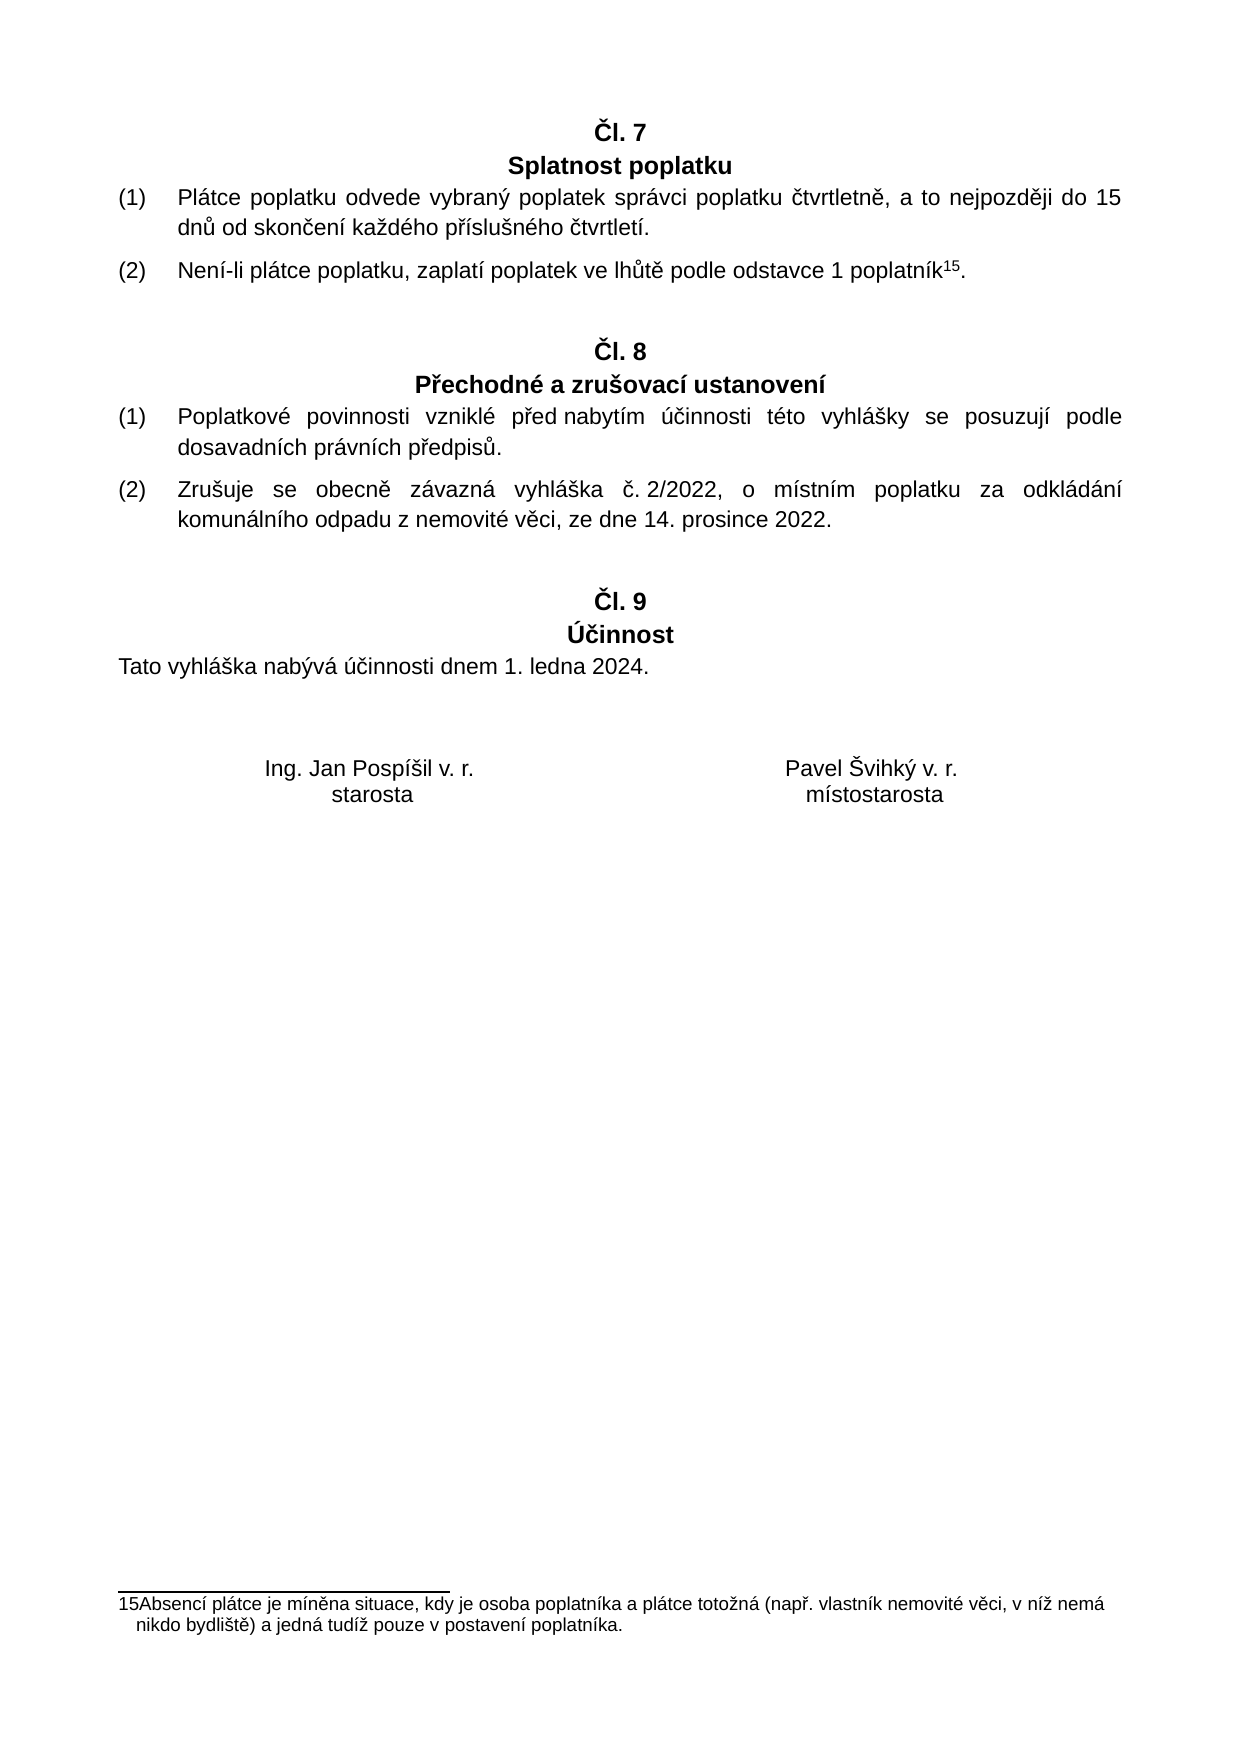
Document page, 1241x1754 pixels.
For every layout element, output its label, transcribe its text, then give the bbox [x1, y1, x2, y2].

subtitle Čl. 8 Přechodné a zrušovací ustanovení [118, 337, 1122, 399]
list Zrušuje se obecně závazná vyhláška č. 2/2022, o místním poplatku za odkládání komunálního odpadu z nemovité věci, ze dne 14. prosince 2022. [118, 476, 1122, 533]
subtitle Čl. 9 Účinnost [118, 587, 1122, 648]
list Není-li plátce poplatku, zaplatí poplatek ve lhůtě podle odstavce 1 poplatník. [118, 257, 1122, 283]
list Absencí plátce je míněna situace, kdy je osoba poplatníka a plátce totožná (např. vlastník nemovité věci, v níž nemá nikdo bydliště) a jedná tudíž pouze v postavení poplatníka. [118, 1592, 1122, 1635]
text Tato vyhláška nabývá účinnosti dnem 1. ledna 2024. [118, 653, 1122, 679]
table_header Ing. Jan Pospíšil v. r. starosta [118, 695, 620, 813]
table_header Pavel Švihký v. r. místostarosta [620, 695, 1122, 813]
table_cell [118, 814, 620, 932]
subtitle Čl. 7 Splatnost poplatku [118, 118, 1122, 180]
table_cell [620, 814, 1122, 932]
list Plátce poplatku odvede vybraný poplatek správci poplatku čtvrtletně, a to nejpozději do 15 dnů od skončení každého příslušného čtvrtletí. [118, 184, 1122, 241]
list Poplatkové povinnosti vzniklé před nabytím účinnosti této vyhlášky se posuzují podle dosavadních právních předpisů. [118, 403, 1122, 460]
